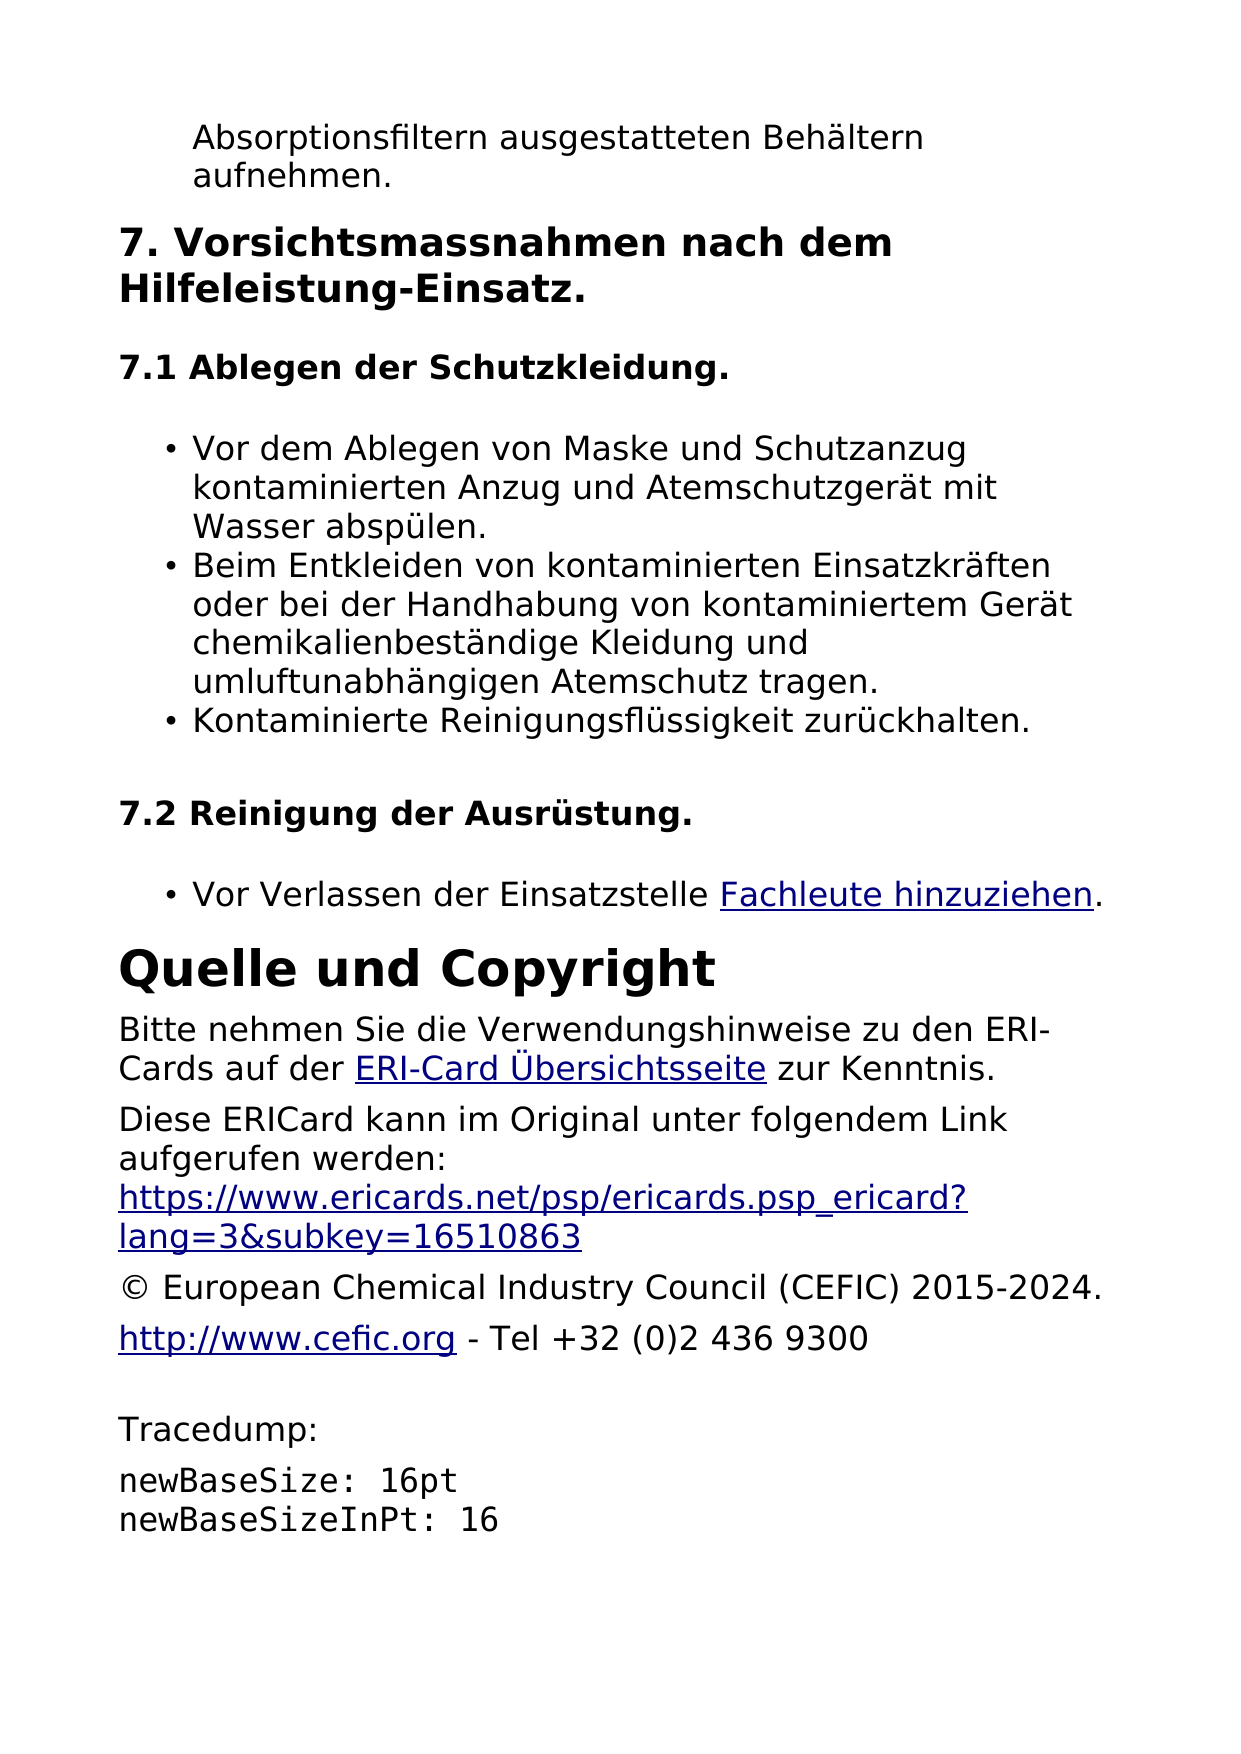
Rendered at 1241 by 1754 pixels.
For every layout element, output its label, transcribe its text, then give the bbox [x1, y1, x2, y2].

text Bitte nehmen Sie die Verwendungshinweise zu den ERI-Cards auf der ERI-Card Übersichtsseite zur Kenntnis. [118, 1010, 1122, 1088]
text © European Chemical Industry Council (CEFIC) 2015-2024. [118, 1268, 1122, 1307]
text newBaseSize: 16pt newBaseSizeInPt: 16 [118, 1461, 1122, 1539]
list Kontaminierte Reinigungsflüssigkeit zurückhalten. [177, 702, 1122, 740]
text http://www.cefic.org - Tel +32 (0)2 436 9300 [118, 1320, 1122, 1359]
subtitle 7. Vorsichtsmassnahmen nach dem Hilfeleistung-Einsatz. [118, 221, 1122, 311]
subtitle 7.1 Ablegen der Schutzkleidung. [118, 349, 1122, 388]
subtitle 7.2 Reinigung der Ausrüstung. [118, 795, 1122, 834]
text Tracedump: [118, 1371, 1122, 1449]
list Absorptionsfiltern ausgestatteten Behältern aufnehmen. [177, 118, 1122, 196]
list Beim Entkleiden von kontaminierten Einsatzkräften oder bei der Handhabung von kontaminiertem Gerät chemikalienbeständige Kleidung und umluftunabhängigen Atemschutz tragen. [177, 546, 1122, 702]
list Vor Verlassen der Einsatzstelle Fachleute hinzuziehen. [177, 876, 1122, 914]
subtitle Quelle und Copyright [118, 939, 1122, 998]
list Vor dem Ablegen von Maske und Schutzanzug kontaminierten Anzug und Atemschutzgerät mit Wasser abspülen. [177, 429, 1122, 546]
text Diese ERICard kann im Original unter folgendem Link aufgerufen werden: https://www.ericards.net/psp/ericards.psp_ericard?lang=3&subkey=16510863 [118, 1101, 1122, 1256]
